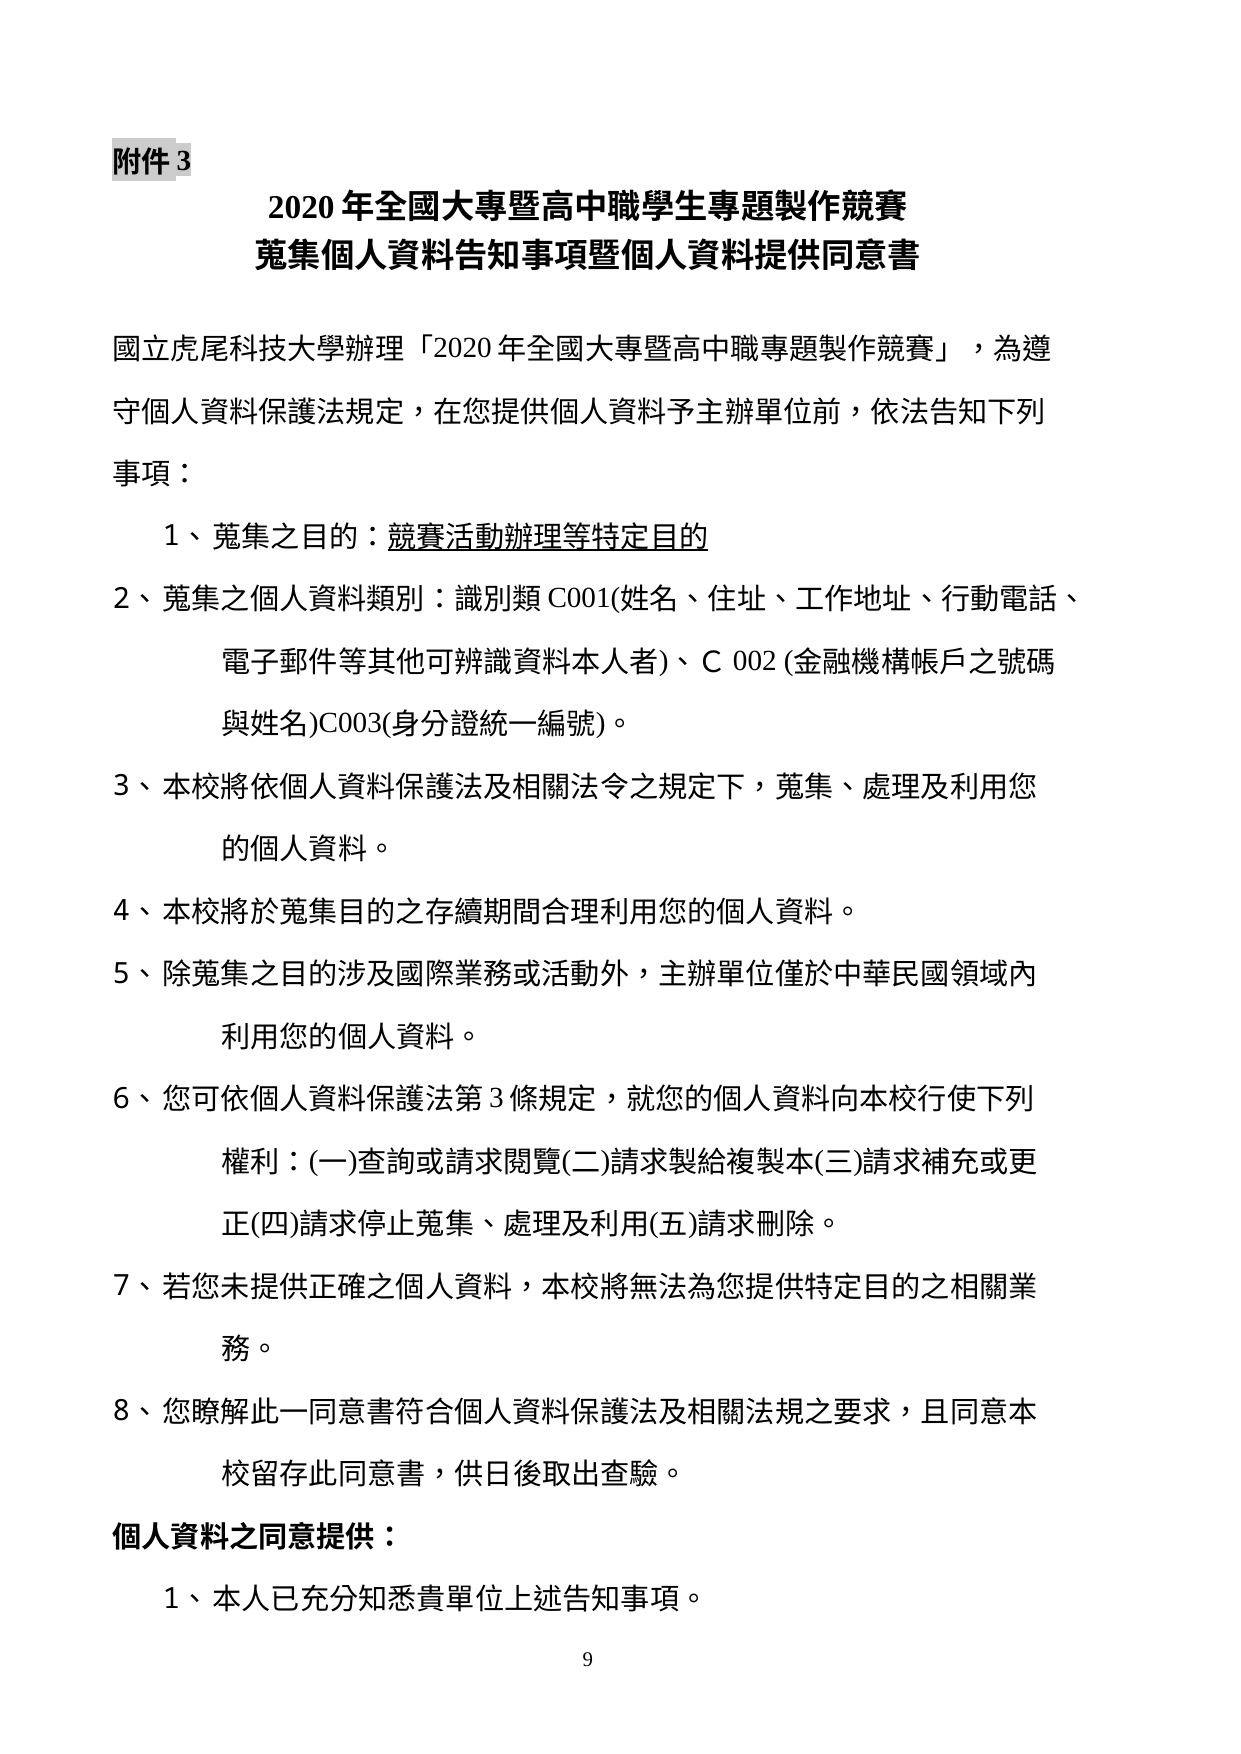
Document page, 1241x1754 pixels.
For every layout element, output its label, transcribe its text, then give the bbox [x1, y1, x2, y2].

text 個人資料之同意提供： [112, 1493, 1063, 1555]
list 除蒐集之目的涉及國際業務或活動外，主辦單位僅於中華民國領域內利用您的個人資料。 [112, 930, 1063, 1055]
text 2020年全國大專暨高中職學生專題製作競賽 [112, 180, 1063, 228]
text 國立虎尾科技大學辦理「2020年全國大專暨高中職專題製作競賽」，為遵守個人資料保護法規定，在您提供個人資料予主辦單位前，依法告知下列事項： [112, 305, 1063, 493]
list 本人已充分知悉貴單位上述告知事項。 [162, 1555, 1063, 1618]
list 本校將依個人資料保護法及相關法令之規定下，蒐集、處理及利用您的個人資料。 [112, 743, 1063, 868]
list 本校將於蒐集目的之存續期間合理利用您的個人資料。 [112, 868, 1063, 930]
list 蒐集之目的：競賽活動辦理等特定目的 [162, 493, 1063, 555]
list 您可依個人資料保護法第3條規定，就您的個人資料向本校行使下列權利：(一)查詢或請求閱覽(二)請求製給複製本(三)請求補充或更正(四)請求停止蒐集、處理及利用(五)請求刪除。 [112, 1055, 1063, 1243]
text 蒐集個人資料告知事項暨個人資料提供同意書 [112, 228, 1063, 277]
text 附件3 [112, 118, 1063, 180]
list 您瞭解此一同意書符合個人資料保護法及相關法規之要求，且同意本校留存此同意書，供日後取出查驗。 [112, 1368, 1063, 1493]
list 蒐集之個人資料類別：識別類C001(姓名、住址、工作地址、行動電話、電子郵件等其他可辨識資料本人者)、Ｃ002 (金融機構帳戶之號碼與姓名)C003(身分證統一編號)。 [112, 555, 1063, 743]
list 若您未提供正確之個人資料，本校將無法為您提供特定目的之相關業務。 [112, 1243, 1063, 1368]
